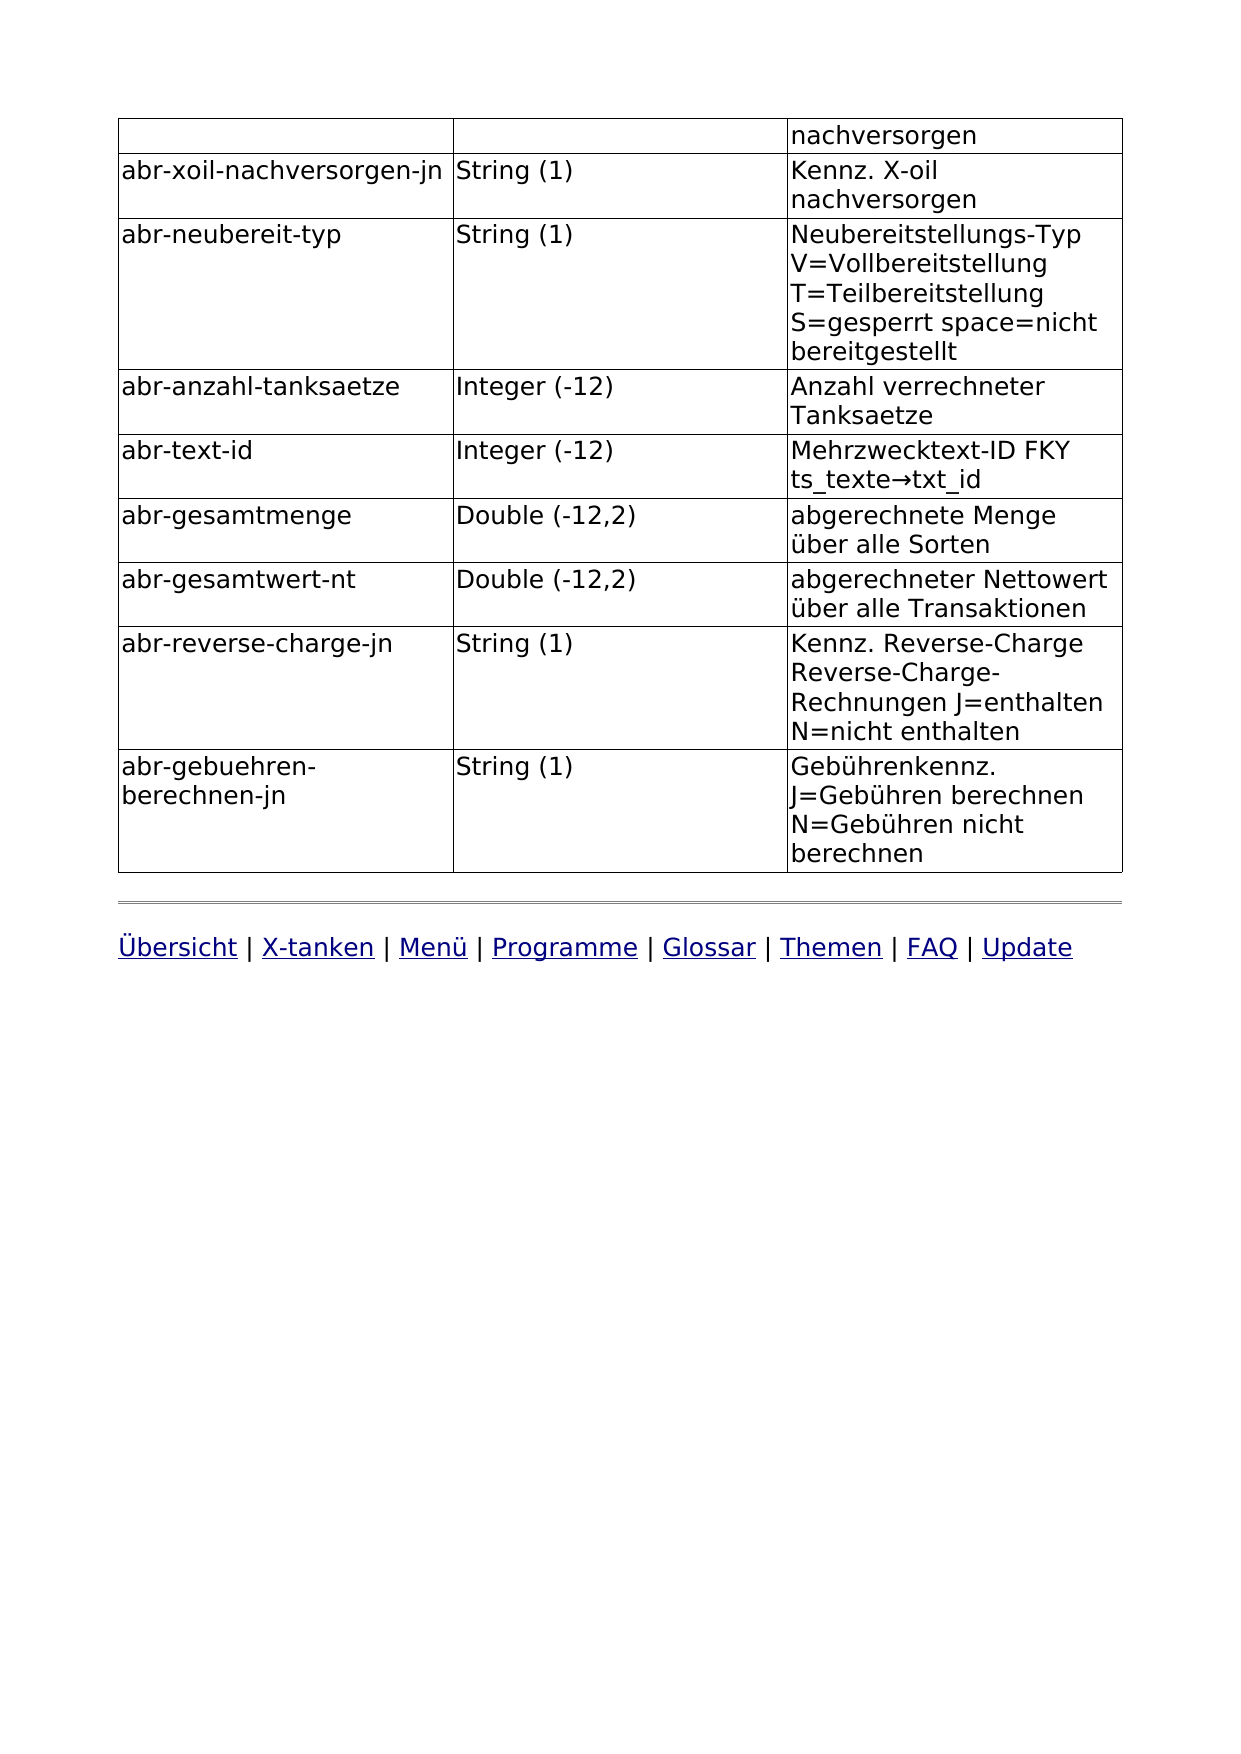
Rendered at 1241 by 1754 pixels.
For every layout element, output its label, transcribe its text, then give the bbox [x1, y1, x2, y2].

table_cell abr-anzahl-tanksaetze [119, 370, 453, 433]
table_cell [119, 119, 453, 153]
table_cell String (1) [454, 154, 787, 217]
table_cell Kennz. X-oil nachversorgen [788, 154, 1122, 217]
table_cell Gebührenkennz. J=Gebühren berechnen N=Gebühren nicht berechnen [788, 750, 1122, 872]
table_cell abr-text-id [119, 435, 453, 498]
table_cell Kennz. Reverse-Charge Reverse-Charge-Rechnungen J=enthalten N=nicht enthalten [788, 627, 1122, 749]
table_cell Anzahl verrechneter Tanksaetze [788, 370, 1122, 433]
table_cell abgerechneter Nettowert über alle Transaktionen [788, 563, 1122, 626]
table_cell abr-gesamtmenge [119, 499, 453, 562]
table_cell [454, 119, 787, 153]
table_cell abgerechnete Menge über alle Sorten [788, 499, 1122, 562]
table_cell Mehrzwecktext-ID FKY ts_texte→txt_id [788, 435, 1122, 498]
table_cell abr-xoil-nachversorgen-jn [119, 154, 453, 217]
table_cell abr-reverse-charge-jn [119, 627, 453, 749]
table_cell abr-gebuehren-berechnen-jn [119, 750, 453, 872]
text Übersicht | X-tanken | Menü | Programme | Glossar | Themen | FAQ | Update [118, 933, 1122, 962]
table_cell String (1) [454, 627, 787, 749]
table_cell Double (-12,2) [454, 563, 787, 626]
table_cell nachversorgen [788, 119, 1122, 153]
table_cell Integer (-12) [454, 370, 787, 433]
table_cell abr-gesamtwert-nt [119, 563, 453, 626]
table_cell Double (-12,2) [454, 499, 787, 562]
table_cell String (1) [454, 750, 787, 872]
table_cell Integer (-12) [454, 435, 787, 498]
table_cell String (1) [454, 219, 787, 369]
table_cell abr-neubereit-typ [119, 219, 453, 369]
table_cell Neubereitstellungs-Typ V=Vollbereitstellung T=Teilbereitstellung S=gesperrt space=nicht bereitgestellt [788, 219, 1122, 369]
